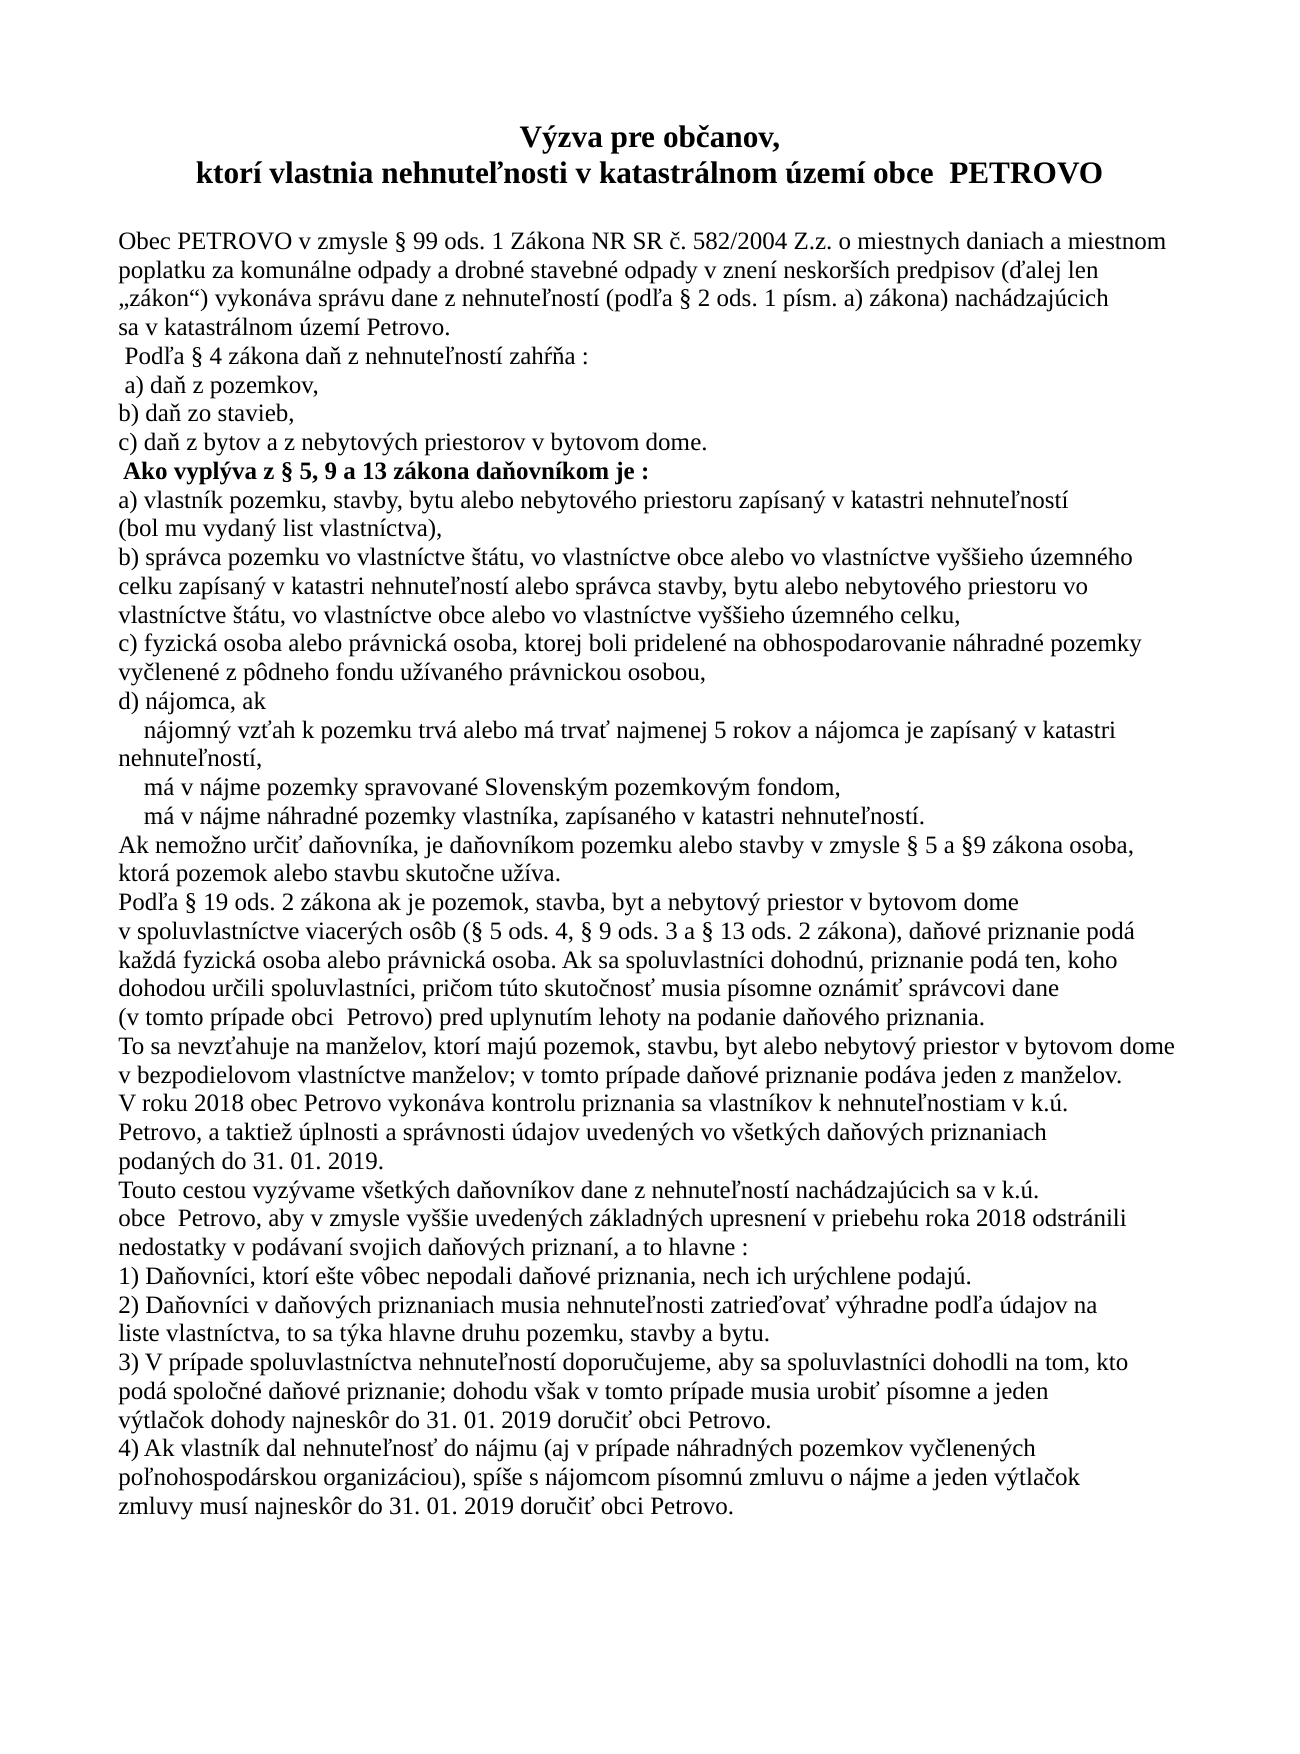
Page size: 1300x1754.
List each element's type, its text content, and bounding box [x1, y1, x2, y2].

text (v tomto prípade obci Petrovo) pred uplynutím lehoty na podanie daňového priznania. [118, 1002, 1181, 1031]
text Výzva pre občanov, [118, 118, 1181, 154]
text ktorí vlastnia nehnuteľnosti v katastrálnom území obce PETROVO [118, 154, 1181, 190]
text podaných do 31. 01. 2019. [118, 1146, 1181, 1175]
text To sa nevzťahuje na manželov, ktorí majú pozemok, stavbu, byt alebo nebytový priestor v bytovom dome v bezpodielovom vlastníctve manželov; v tomto prípade daňové priznanie podáva jeden z manželov. [118, 1031, 1181, 1088]
text b) správca pozemku vo vlastníctve štátu, vo vlastníctve obce alebo vo vlastníctve vyššieho územného [118, 542, 1181, 571]
text 1) Daňovníci, ktorí ešte vôbec nepodali daňové priznania, nech ich urýchlene podajú. [118, 1261, 1181, 1290]
text ktorá pozemok alebo stavbu skutočne užíva. [118, 858, 1181, 887]
text vyčlenené z pôdneho fondu užívaného právnickou osobou, [118, 657, 1181, 686]
text Touto cestou vyzývame všetkých daňovníkov dane z nehnuteľností nachádzajúcich sa v k.ú. [118, 1175, 1181, 1203]
text  má v nájme náhradné pozemky vlastníka, zapísaného v katastri nehnuteľností. [118, 801, 1181, 830]
text b) daň zo stavieb, [118, 398, 1181, 427]
text a) vlastník pozemku, stavby, bytu alebo nebytového priestoru zapísaný v katastri nehnuteľností [118, 485, 1181, 513]
text 3) V prípade spoluvlastníctva nehnuteľností doporučujeme, aby sa spoluvlastníci dohodli na tom, kto podá spoločné daňové priznanie; dohodu však v tomto prípade musia urobiť písomne a jeden [118, 1347, 1181, 1405]
text celku zapísaný v katastri nehnuteľností alebo správca stavby, bytu alebo nebytového priestoru vo [118, 571, 1181, 600]
text nehnuteľností, [118, 743, 1181, 772]
text  nájomný vzťah k pozemku trvá alebo má trvať najmenej 5 rokov a nájomca je zapísaný v katastri [118, 715, 1181, 743]
text obce Petrovo, aby v zmysle vyššie uvedených základných upresnení v priebehu roka 2018 odstránili nedostatky v podávaní svojich daňových priznaní, a to hlavne : [118, 1203, 1181, 1261]
text „zákon“) vykonáva správu dane z nehnuteľností (podľa § 2 ods. 1 písm. a) zákona) nachádzajúcich [118, 283, 1181, 312]
text  má v nájme pozemky spravované Slovenským pozemkovým fondom, [118, 772, 1181, 801]
text Podľa § 19 ods. 2 zákona ak je pozemok, stavba, byt a nebytový priestor v bytovom dome [118, 887, 1181, 916]
text liste vlastníctva, to sa týka hlavne druhu pozemku, stavby a bytu. [118, 1318, 1181, 1347]
text Ak nemožno určiť daňovníka, je daňovníkom pozemku alebo stavby v zmysle § 5 a §9 zákona osoba, [118, 830, 1181, 858]
text poľnohospodárskou organizáciou), spíše s nájomcom písomnú zmluvu o nájme a jeden výtlačok [118, 1462, 1181, 1491]
text d) nájomca, ak [118, 686, 1181, 715]
text 2) Daňovníci v daňových priznaniach musia nehnuteľnosti zatrieďovať výhradne podľa údajov na [118, 1290, 1181, 1318]
text vlastníctve štátu, vo vlastníctve obce alebo vo vlastníctve vyššieho územného celku, [118, 600, 1181, 628]
text zmluvy musí najneskôr do 31. 01. 2019 doručiť obci Petrovo. [118, 1491, 1181, 1520]
text výtlačok dohody najneskôr do 31. 01. 2019 doručiť obci Petrovo. [118, 1405, 1181, 1433]
text Petrovo, a taktiež úplnosti a správnosti údajov uvedených vo všetkých daňových priznaniach [118, 1117, 1181, 1146]
text Obec PETROVO v zmysle § 99 ods. 1 Zákona NR SR č. 582/2004 Z.z. o miestnych daniach a miestnom [118, 226, 1181, 255]
text c) fyzická osoba alebo právnická osoba, ktorej boli pridelené na obhospodarovanie náhradné pozemky [118, 628, 1181, 657]
text c) daň z bytov a z nebytových priestorov v bytovom dome. [118, 427, 1181, 456]
text sa v katastrálnom území Petrovo. [118, 312, 1181, 341]
text Ako vyplýva z § 5, 9 a 13 zákona daňovníkom je : [118, 456, 1181, 485]
text Podľa § 4 zákona daň z nehnuteľností zahŕňa : [118, 341, 1181, 370]
text (bol mu vydaný list vlastníctva), [118, 513, 1181, 542]
text v spoluvlastníctve viacerých osôb (§ 5 ods. 4, § 9 ods. 3 a § 13 ods. 2 zákona), daňové priznanie podá každá fyzická osoba alebo právnická osoba. Ak sa spoluvlastníci dohodnú, priznanie podá ten, koho dohodou určili spoluvlastníci, pričom túto skutočnosť musia písomne oznámiť správcovi dane [118, 916, 1181, 1002]
text a) daň z pozemkov, [118, 370, 1181, 398]
text V roku 2018 obec Petrovo vykonáva kontrolu priznania sa vlastníkov k nehnuteľnostiam v k.ú. [118, 1088, 1181, 1117]
text poplatku za komunálne odpady a drobné stavebné odpady v znení neskorších predpisov (ďalej len [118, 255, 1181, 283]
text 4) Ak vlastník dal nehnuteľnosť do nájmu (aj v prípade náhradných pozemkov vyčlenených [118, 1433, 1181, 1462]
